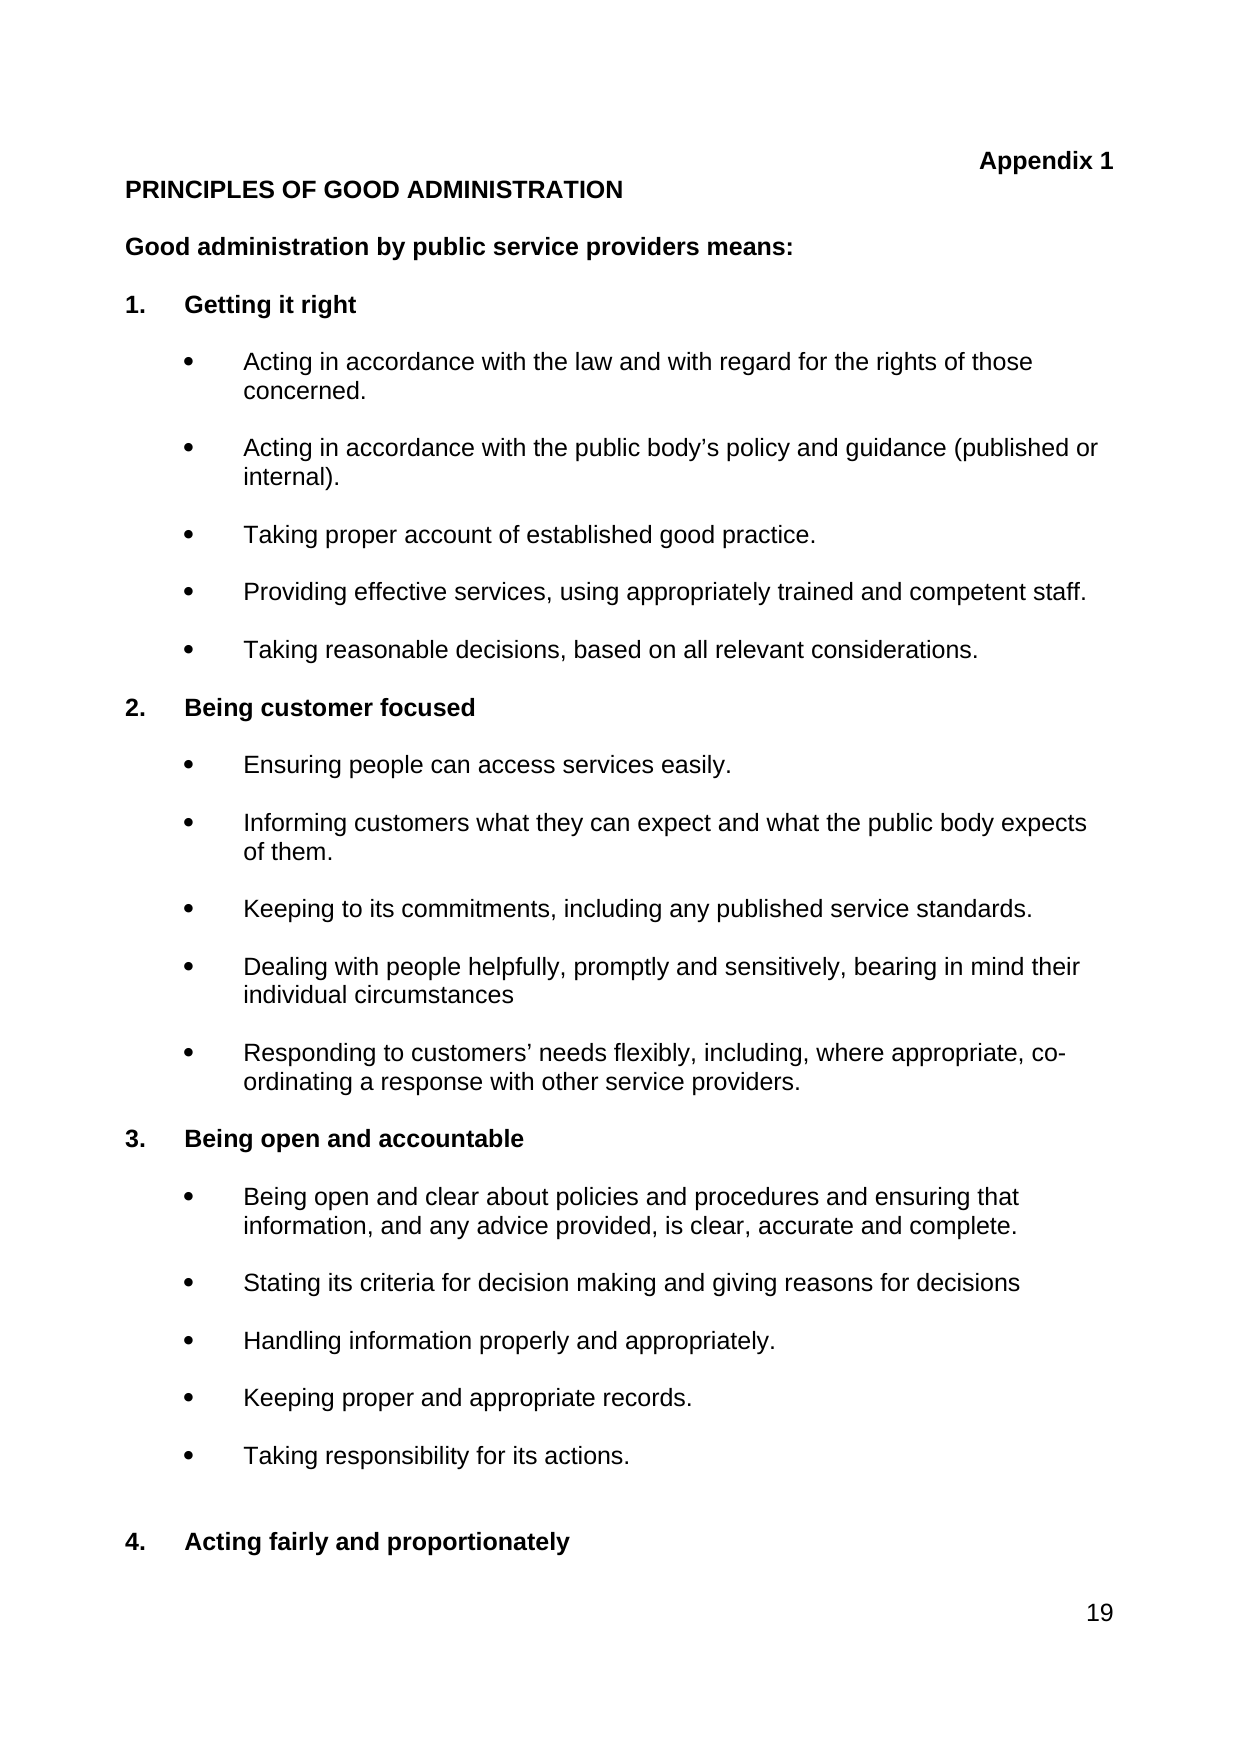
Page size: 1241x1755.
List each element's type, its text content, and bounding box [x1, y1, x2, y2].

list Keeping to its commitments, including any published service standards. [184, 894, 1113, 923]
list Handling information properly and appropriately. [184, 1326, 1113, 1355]
list Dealing with people helpfully, promptly and sensitively, bearing in mind their individual circumstances [184, 952, 1113, 1009]
list Stating its criteria for decision making and giving reasons for decisions [184, 1268, 1113, 1297]
list Providing effective services, using appropriately trained and competent staff. [184, 577, 1113, 606]
list Acting in accordance with the public body’s policy and guidance (published or internal). [184, 433, 1113, 491]
list Taking responsibility for its actions. [184, 1441, 1113, 1470]
text 2. Being customer focused [125, 693, 1113, 721]
list Being open and clear about policies and procedures and ensuring that information, and any advice provided, is clear, accurate and complete. [184, 1182, 1113, 1239]
text 3. Being open and accountable [125, 1124, 1113, 1153]
list Acting in accordance with the law and with regard for the rights of those concerned. [184, 347, 1113, 405]
list Taking reasonable decisions, based on all relevant considerations. [184, 635, 1113, 664]
text Good administration by public service providers means: [125, 232, 1113, 261]
list Ensuring people can access services easily. [184, 750, 1113, 779]
list Keeping proper and appropriate records. [184, 1383, 1113, 1412]
list Informing customers what they can expect and what the public body expects of them. [184, 808, 1113, 865]
list Taking proper account of established good practice. [184, 520, 1113, 549]
text PRINCIPLES OF GOOD ADMINISTRATION [125, 174, 1113, 203]
text Appendix 1 [125, 146, 1113, 174]
text 1. Getting it right [125, 289, 1113, 318]
text 4. Acting fairly and proportionately [125, 1527, 1113, 1556]
list Responding to customers’ needs flexibly, including, where appropriate, co-ordinating a response with other service providers. [184, 1038, 1113, 1096]
